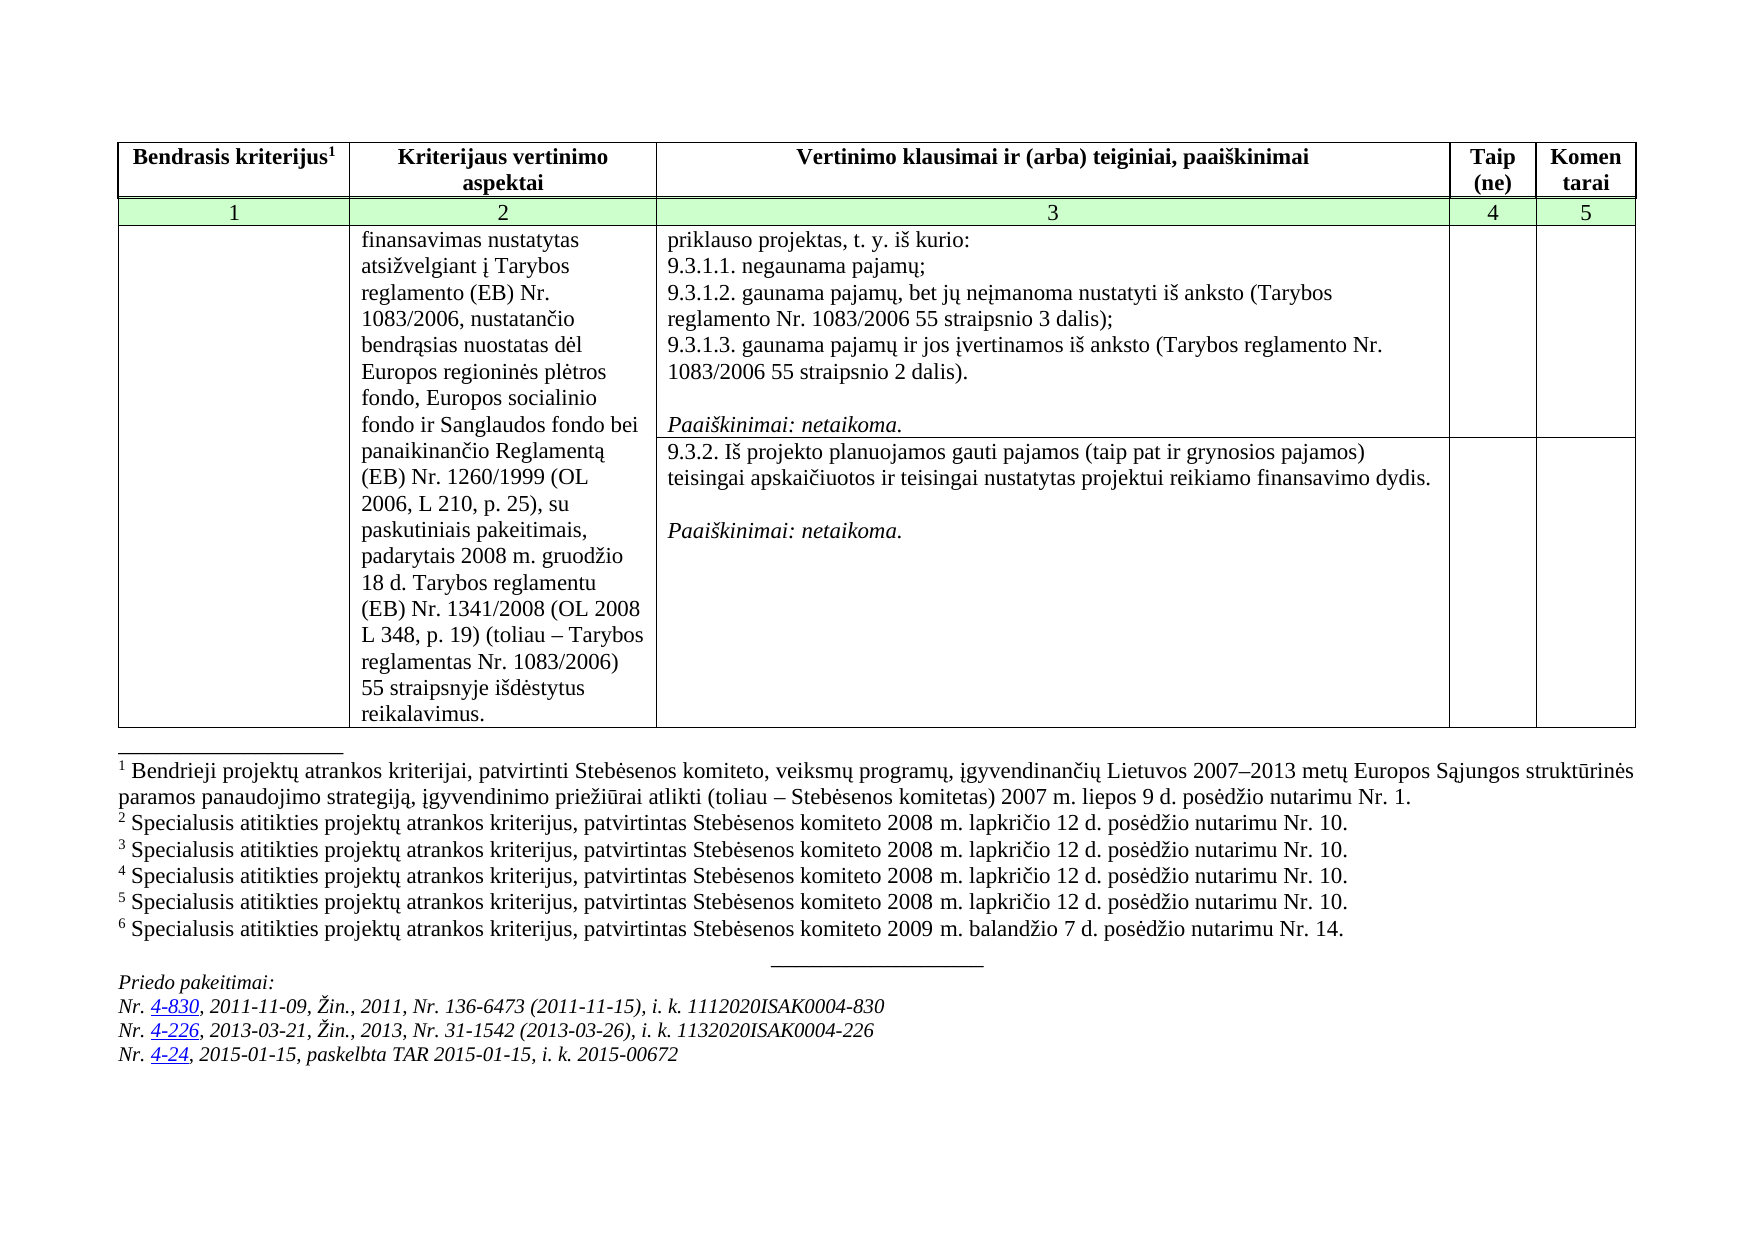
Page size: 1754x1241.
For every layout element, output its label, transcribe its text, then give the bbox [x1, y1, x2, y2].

table_cell 9.3.2. Iš projekto planuojamos gauti pajamos (taip pat ir grynosios pajamos) teisingai apskaičiuotos ir teisingai nustatytas projektui reikiamo finansavimo dydis. Paaiškinimai: netaikoma. [657, 438, 1449, 727]
text _________________ [118, 941, 1636, 970]
table_cell [1450, 226, 1536, 437]
text 5 Specialusis atitikties projektų atrankos kriterijus, patvirtintas Stebėsenos komiteto 2008 m. lapkričio 12 d. posėdžio nutarimu Nr. 10. [118, 888, 1636, 915]
table_cell [1450, 438, 1536, 727]
table_cell finansavimas nustatytas atsižvelgiant į Tarybos reglamento (EB) Nr. 1083/2006, nustatančio bendrąsias nuostatas dėl Europos regioninės plėtros fondo, Europos socialinio fondo ir Sanglaudos fondo bei panaikinančio Reglamentą (EB) Nr. 1260/1999 (OL 2006, L 210, p. 25), su paskutiniais pakeitimais, padarytais 2008 m. gruodžio 18 d. Tarybos reglamentu (EB) Nr. 1341/2008 (OL 2008 L 348, p. 19) (toliau – Tarybos reglamentas Nr. 1083/2006) 55 straipsnyje išdėstytus reikalavimus. [350, 226, 656, 727]
table_cell priklauso projektas, t. y. iš kurio: 9.3.1.1. negaunama pajamų; 9.3.1.2. gaunama pajamų, bet jų neįmanoma nustatyti iš anksto (Tarybos reglamento Nr. 1083/2006 55 straipsnio 3 dalis); 9.3.1.3. gaunama pajamų ir jos įvertinamos iš anksto (Tarybos reglamento Nr. 1083/2006 55 straipsnio 2 dalis). Paaiškinimai: netaikoma. [657, 226, 1449, 437]
table_header Komentarai [1537, 143, 1635, 196]
table_cell 2 [350, 199, 656, 225]
text __________________ [118, 728, 1636, 757]
table_cell [119, 226, 349, 727]
table_header Vertinimo klausimai ir (arba) teiginiai, paaiškinimai [657, 143, 1449, 196]
table_cell 5 [1537, 199, 1635, 225]
table_cell [1537, 226, 1635, 437]
text Nr. 4-830, 2011-11-09, Žin., 2011, Nr. 136-6473 (2011-11-15), i. k. 1112020ISAK0004-830 [118, 994, 1636, 1018]
text Priedo pakeitimai: [118, 970, 1636, 994]
text Nr. 4-226, 2013-03-21, Žin., 2013, Nr. 31-1542 (2013-03-26), i. k. 1132020ISAK0004-226 [118, 1018, 1636, 1042]
table_header Kriterijaus vertinimo aspektai [350, 143, 656, 196]
table_cell 3 [657, 199, 1449, 225]
text 4 Specialusis atitikties projektų atrankos kriterijus, patvirtintas Stebėsenos komiteto 2008 m. lapkričio 12 d. posėdžio nutarimu Nr. 10. [118, 862, 1636, 888]
text 6 Specialusis atitikties projektų atrankos kriterijus, patvirtintas Stebėsenos komiteto 2009 m. balandžio 7 d. posėdžio nutarimu Nr. 14. [118, 915, 1636, 941]
table_header Bendrasis kriterijus1 [119, 143, 349, 196]
text 3 Specialusis atitikties projektų atrankos kriterijus, patvirtintas Stebėsenos komiteto 2008 m. lapkričio 12 d. posėdžio nutarimu Nr. 10. [118, 836, 1636, 862]
table_cell [1537, 438, 1635, 727]
text 1 Bendrieji projektų atrankos kriterijai, patvirtinti Stebėsenos komiteto, veiksmų programų, įgyvendinančių Lietuvos 2007–2013 metų Europos Sąjungos struktūrinės paramos panaudojimo strategiją, įgyvendinimo priežiūrai atlikti (toliau – Stebėsenos komitetas) 2007 m. liepos 9 d. posėdžio nutarimu Nr. 1. [118, 757, 1636, 809]
table_header Taip (ne) [1451, 143, 1535, 196]
table_cell 1 [119, 199, 349, 225]
table_cell 4 [1450, 199, 1536, 225]
text 2 Specialusis atitikties projektų atrankos kriterijus, patvirtintas Stebėsenos komiteto 2008 m. lapkričio 12 d. posėdžio nutarimu Nr. 10. [118, 809, 1636, 836]
text Nr. 4-24, 2015-01-15, paskelbta TAR 2015-01-15, i. k. 2015-00672 [118, 1042, 1636, 1066]
